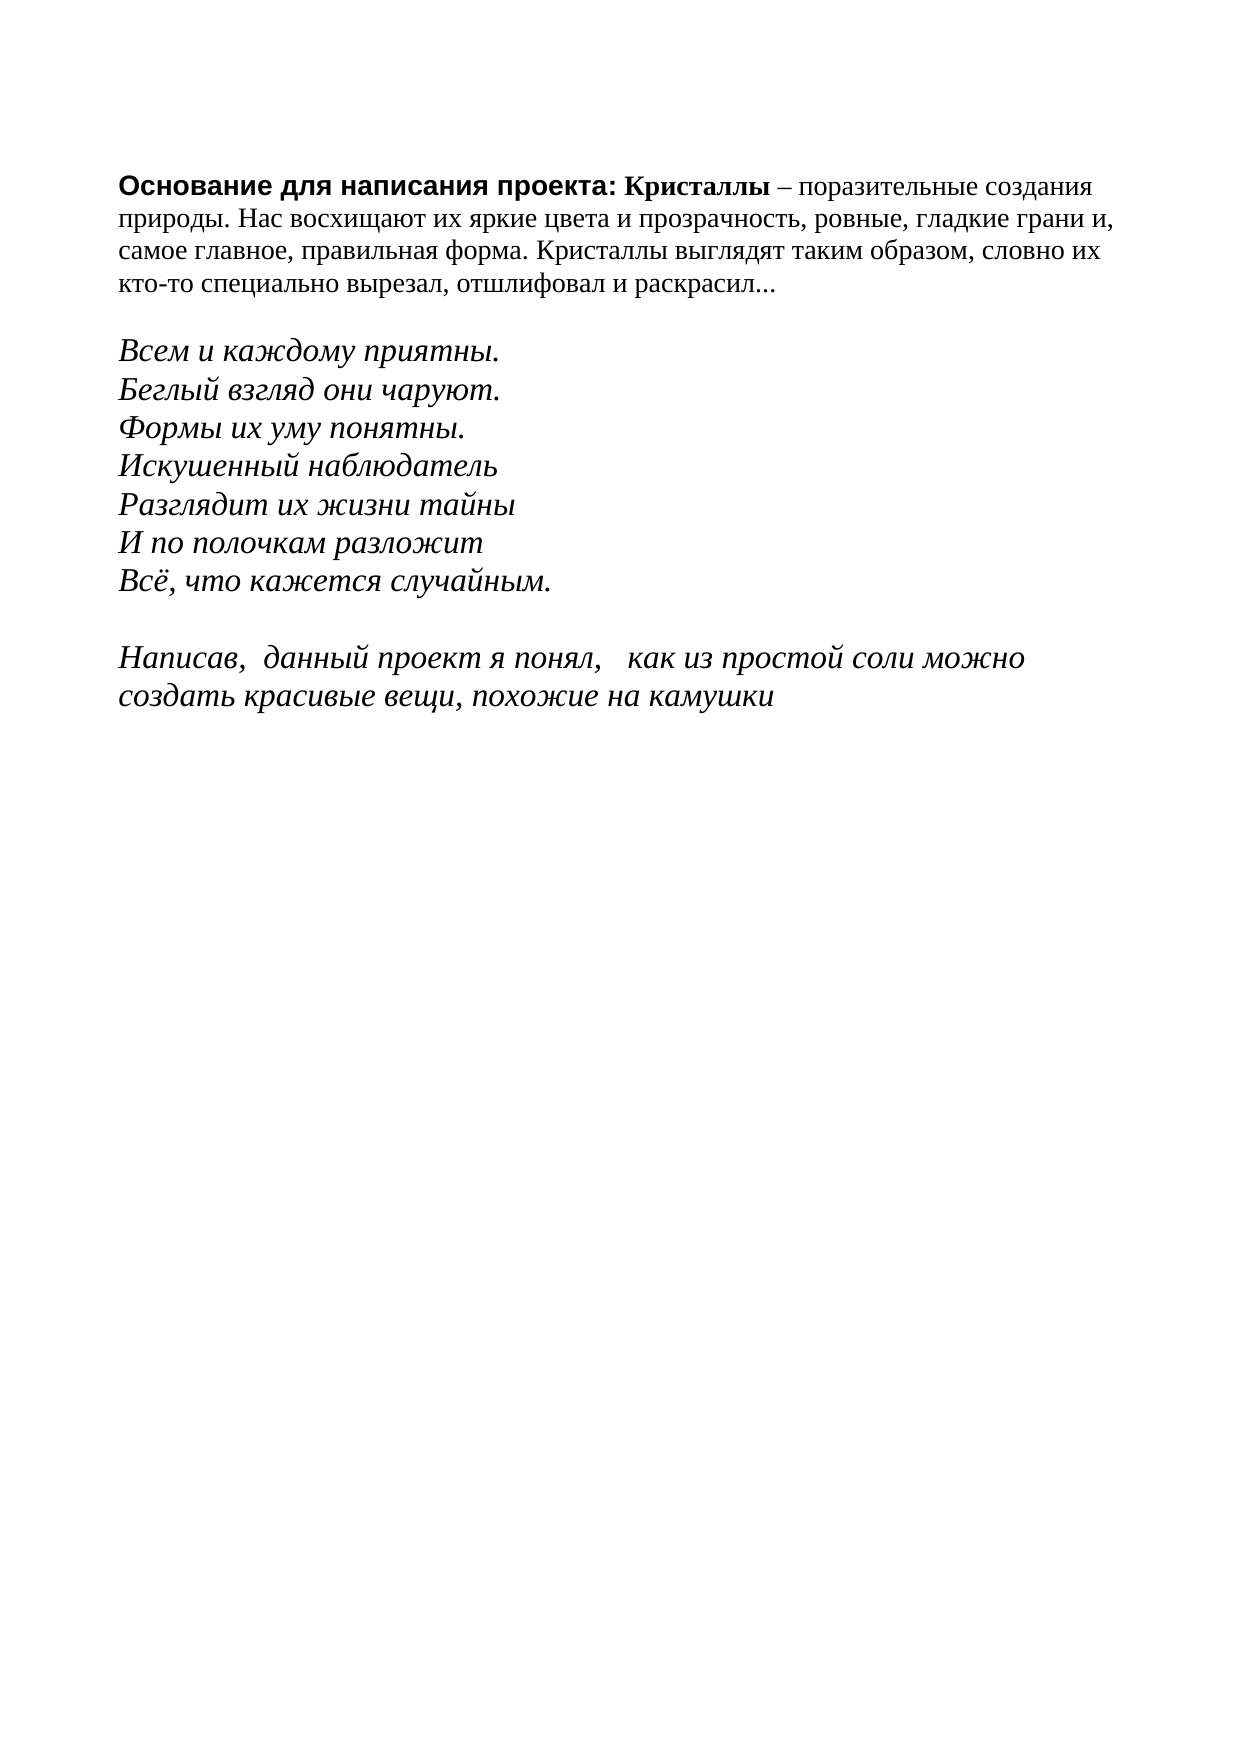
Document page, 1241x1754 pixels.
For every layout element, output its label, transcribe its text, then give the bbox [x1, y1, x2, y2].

text Искушенный наблюдатель [118, 446, 1122, 484]
text Всё, что кажется случайным. [118, 561, 1122, 599]
text Формы их уму понятны. [118, 407, 1122, 446]
text Разглядит их жизни тайны [118, 484, 1122, 522]
text Беглый взгляд они чаруют. [118, 369, 1122, 407]
text Всем и каждому приятны. [118, 331, 1122, 369]
text Основание для написания проекта: Кристаллы – поразительные создания природы. Нас восхищают их яркие цвета и прозрачность, ровные, гладкие грани и, самое главное, правильная форма. Кристаллы выглядят таким образом, словно их кто-то специально вырезал, отшлифовал и раскрасил... [118, 168, 1122, 298]
text Написав, данный проект я понял, как из простой соли можно создать красивые вещи, похожие на камушки [118, 637, 1122, 714]
text И по полочкам разложит [118, 522, 1122, 561]
